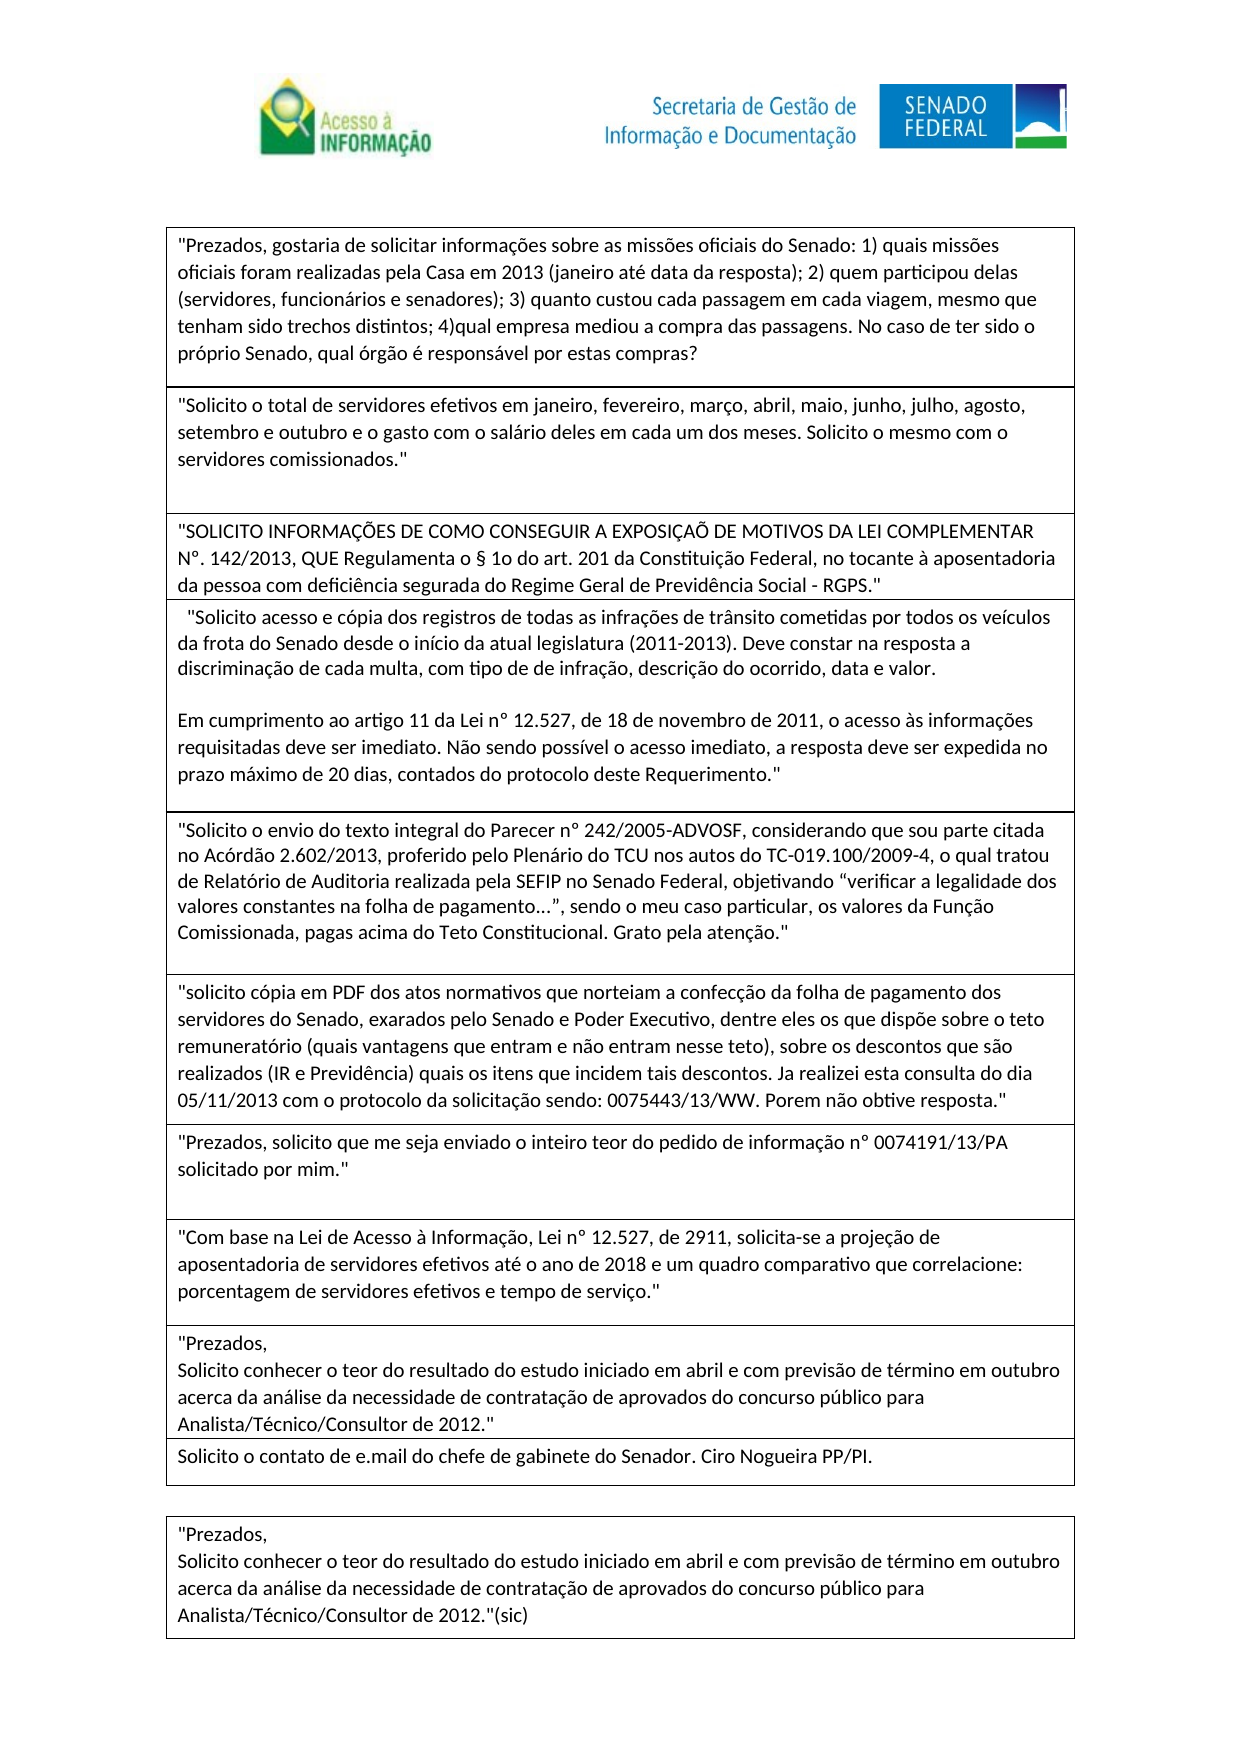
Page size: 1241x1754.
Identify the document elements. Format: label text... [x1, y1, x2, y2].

table_cell "Prezados, Solicito conhecer o teor do resultado do estudo iniciado em abril e com previsão de término em outubro acerca da análise da necessidade de contratação de aprovados do concurso público para Analista/Técnico/Consultor de 2012." [167, 1326, 1074, 1438]
table_header "Prezados, gostaria de solicitar informações sobre as missões oficiais do Senado: 1) quais missões oficiais foram realizadas pela Casa em 2013 (janeiro até data da resposta); 2) quem participou delas (servidores, funcionários e senadores); 3) quanto custou cada passagem em cada viagem, mesmo que tenham sido trechos distintos; 4)qual empresa mediou a compra das passagens. No caso de ter sido o próprio Senado, qual órgão é responsável por estas compras? [167, 228, 1074, 386]
table_cell "Com base na Lei de Acesso à Informação, Lei nº 12.527, de 2911, solicita-se a projeção de aposentadoria de servidores efetivos até o ano de 2018 e um quadro comparativo que correlacione: porcentagem de servidores efetivos e tempo de serviço." [167, 1220, 1074, 1324]
table_header "Prezados, Solicito conhecer o teor do resultado do estudo iniciado em abril e com previsão de término em outubro acerca da análise da necessidade de contratação de aprovados do concurso público para Analista/Técnico/Consultor de 2012."(sic) [167, 1517, 1074, 1638]
table_cell "Solicito o total de servidores efetivos em janeiro, fevereiro, março, abril, maio, junho, julho, agosto, setembro e outubro e o gasto com o salário deles em cada um dos meses. Solicito o mesmo com o servidores comissionados." [167, 388, 1074, 512]
table_cell "Prezados, solicito que me seja enviado o inteiro teor do pedido de informação nº 0074191/13/PA solicitado por mim." [167, 1125, 1074, 1218]
table_cell Solicito o contato de e.mail do chefe de gabinete do Senador. Ciro Nogueira PP/PI. [167, 1439, 1074, 1485]
table_cell "Solicito o envio do texto integral do Parecer nº 242/2005-ADVOSF, considerando que sou parte citada no Acórdão 2.602/2013, proferido pelo Plenário do TCU nos autos do TC-019.100/2009-4, o qual tratou de Relatório de Auditoria realizada pela SEFIP no Senado Federal, objetivando “verificar a legalidade dos valores constantes na folha de pagamento...”, sendo o meu caso particular, os valores da Função Comissionada, pagas acima do Teto Constitucional. Grato pela atenção." [167, 813, 1074, 974]
table_cell "Solicito acesso e cópia dos registros de todas as infrações de trânsito cometidas por todos os veículos da frota do Senado desde o início da atual legislatura (2011-2013). Deve constar na resposta a discriminação de cada multa, com tipo de de infração, descrição do ocorrido, data e valor. Em cumprimento ao artigo 11 da Lei nº 12.527, de 18 de novembro de 2011, o acesso às informações requisitadas deve ser imediato. Não sendo possível o acesso imediato, a resposta deve ser expedida no prazo máximo de 20 dias, contados do protocolo deste Requerimento." [167, 600, 1074, 811]
table_cell "solicito cópia em PDF dos atos normativos que norteiam a confecção da folha de pagamento dos servidores do Senado, exarados pelo Senado e Poder Executivo, dentre eles os que dispõe sobre o teto remuneratório (quais vantagens que entram e não entram nesse teto), sobre os descontos que são realizados (IR e Previdência) quais os itens que incidem tais descontos. Ja realizei esta consulta do dia 05/11/2013 com o protocolo da solicitação sendo: 0075443/13/WW. Porem não obtive resposta." [167, 975, 1074, 1124]
table_cell "SOLICITO INFORMAÇÕES DE COMO CONSEGUIR A EXPOSIÇAÕ DE MOTIVOS DA LEI COMPLEMENTAR Nº. 142/2013, QUE Regulamenta o § 1o do art. 201 da Constituição Federal, no tocante à aposentadoria da pessoa com deficiência segurada do Regime Geral de Previdência Social - RGPS." [167, 514, 1074, 599]
